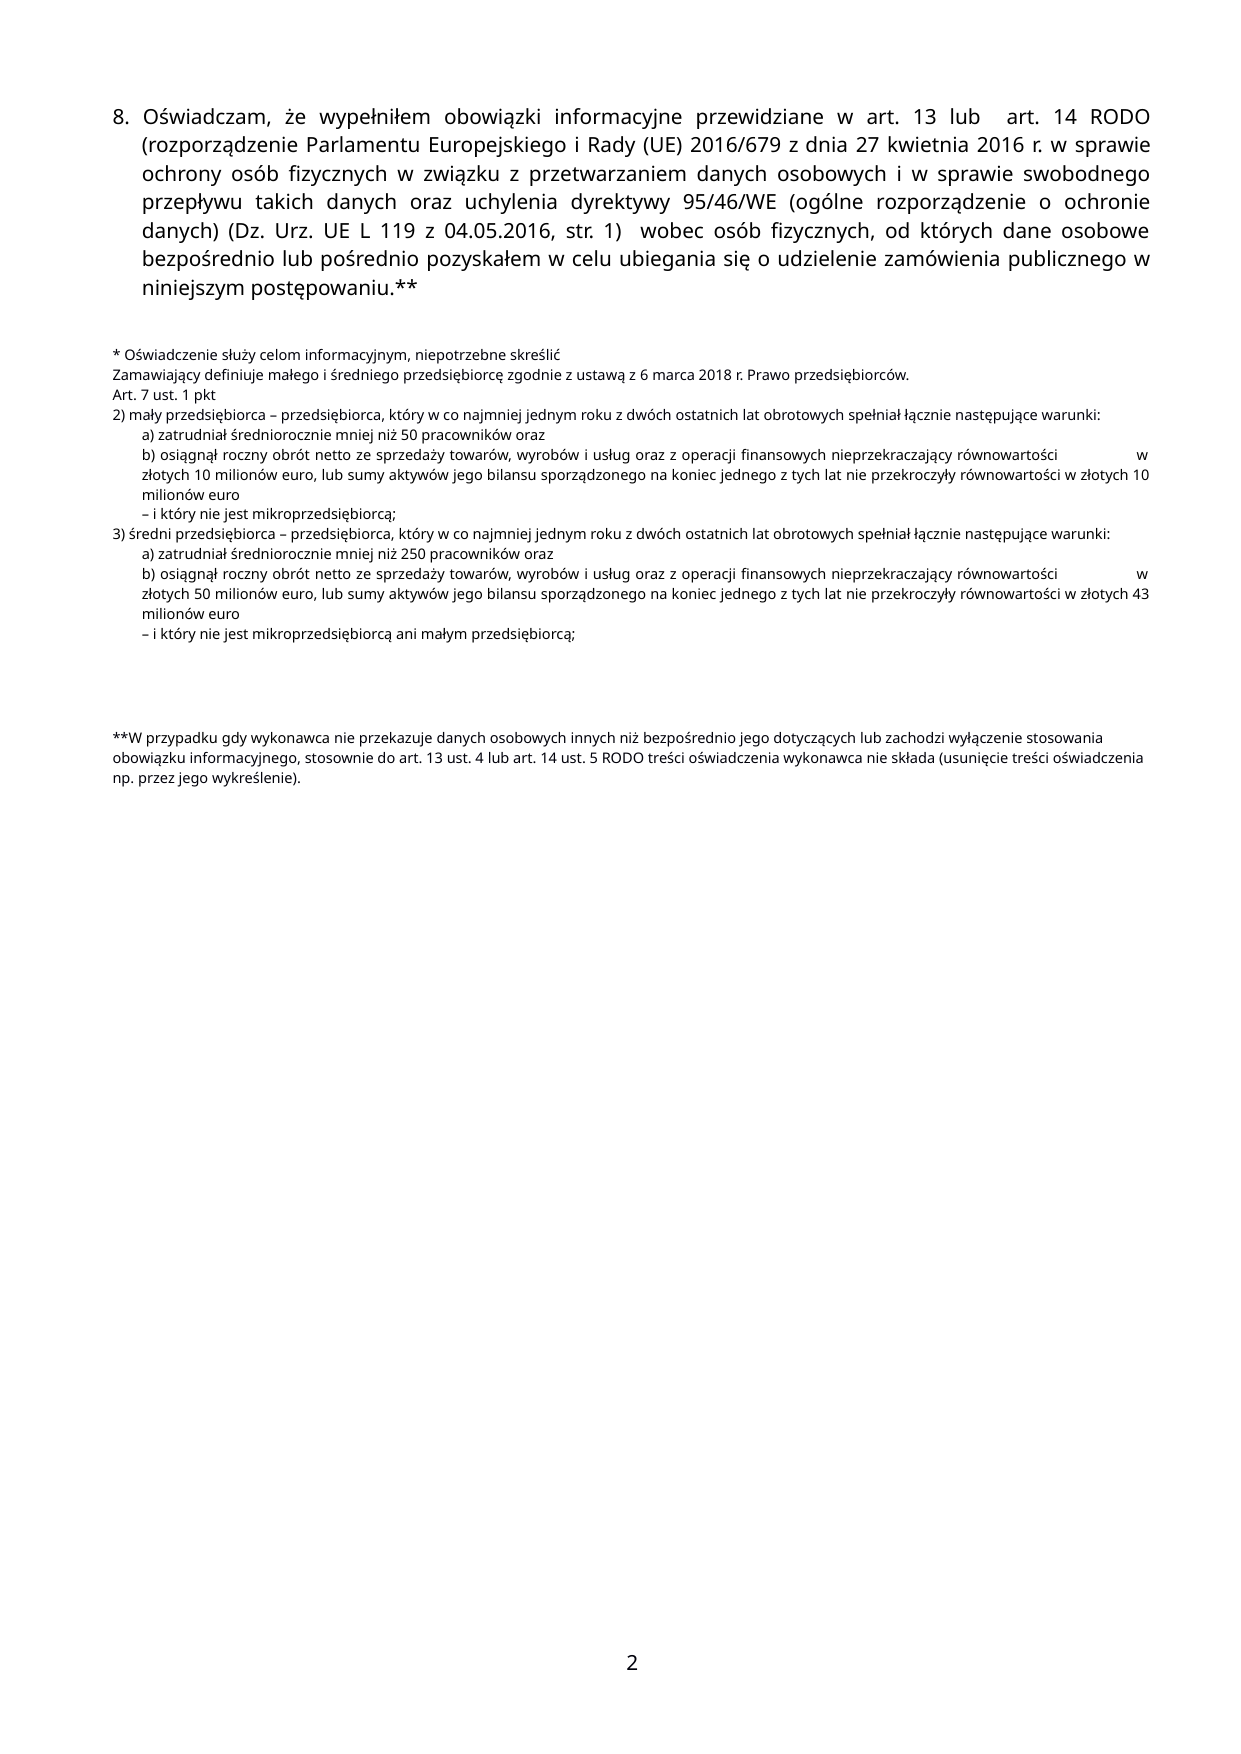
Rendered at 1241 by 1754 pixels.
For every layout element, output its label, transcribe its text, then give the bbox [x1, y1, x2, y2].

text 3) średni przedsiębiorca – przedsiębiorca, który w co najmniej jednym roku z dwóch ostatnich lat obrotowych spełniał łącznie następujące warunki: [112, 524, 1152, 544]
text **W przypadku gdy wykonawca nie przekazuje danych osobowych innych niż bezpośrednio jego dotyczących lub zachodzi wyłączenie stosowania obowiązku informacyjnego, stosownie do art. 13 ust. 4 lub art. 14 ust. 5 RODO treści oświadczenia wykonawca nie składa (usunięcie treści oświadczenia np. przez jego wykreślenie). [112, 728, 1152, 788]
text 8. Oświadczam, że wypełniłem obowiązki informacyjne przewidziane w art. 13 lub art. 14 RODO (rozporządzenie Parlamentu Europejskiego i Rady (UE) 2016/679 z dnia 27 kwietnia 2016 r. w sprawie ochrony osób fizycznych w związku z przetwarzaniem danych osobowych i w sprawie swobodnego przepływu takich danych oraz uchylenia dyrektywy 95/46/WE (ogólne rozporządzenie o ochronie danych) (Dz. Urz. UE L 119 z 04.05.2016, str. 1) wobec osób fizycznych, od których dane osobowe bezpośrednio lub pośrednio pozyskałem w celu ubiegania się o udzielenie zamówienia publicznego w niniejszym postępowaniu.** [112, 102, 1152, 301]
text a) zatrudniał średniorocznie mniej niż 50 pracowników oraz [142, 424, 1152, 444]
text * Oświadczenie służy celom informacyjnym, niepotrzebne skreślić [112, 345, 1152, 365]
text – i który nie jest mikroprzedsiębiorcą; [142, 504, 1152, 524]
text b) osiągnął roczny obrót netto ze sprzedaży towarów, wyrobów i usług oraz z operacji finansowych nieprzekraczający równowartości w złotych 10 milionów euro, lub sumy aktywów jego bilansu sporządzonego na koniec jednego z tych lat nie przekroczyły równowartości w złotych 10 milionów euro [142, 444, 1152, 504]
text – i który nie jest mikroprzedsiębiorcą ani małym przedsiębiorcą; [142, 623, 1152, 643]
text Art. 7 ust. 1 pkt [112, 385, 1152, 405]
text Zamawiający definiuje małego i średniego przedsiębiorcę zgodnie z ustawą z 6 marca 2018 r. Prawo przedsiębiorców. [112, 365, 1152, 385]
text a) zatrudniał średniorocznie mniej niż 250 pracowników oraz [142, 544, 1152, 564]
text b) osiągnął roczny obrót netto ze sprzedaży towarów, wyrobów i usług oraz z operacji finansowych nieprzekraczający równowartości w złotych 50 milionów euro, lub sumy aktywów jego bilansu sporządzonego na koniec jednego z tych lat nie przekroczyły równowartości w złotych 43 milionów euro [142, 564, 1152, 623]
text 2) mały przedsiębiorca – przedsiębiorca, który w co najmniej jednym roku z dwóch ostatnich lat obrotowych spełniał łącznie następujące warunki: [112, 405, 1152, 424]
